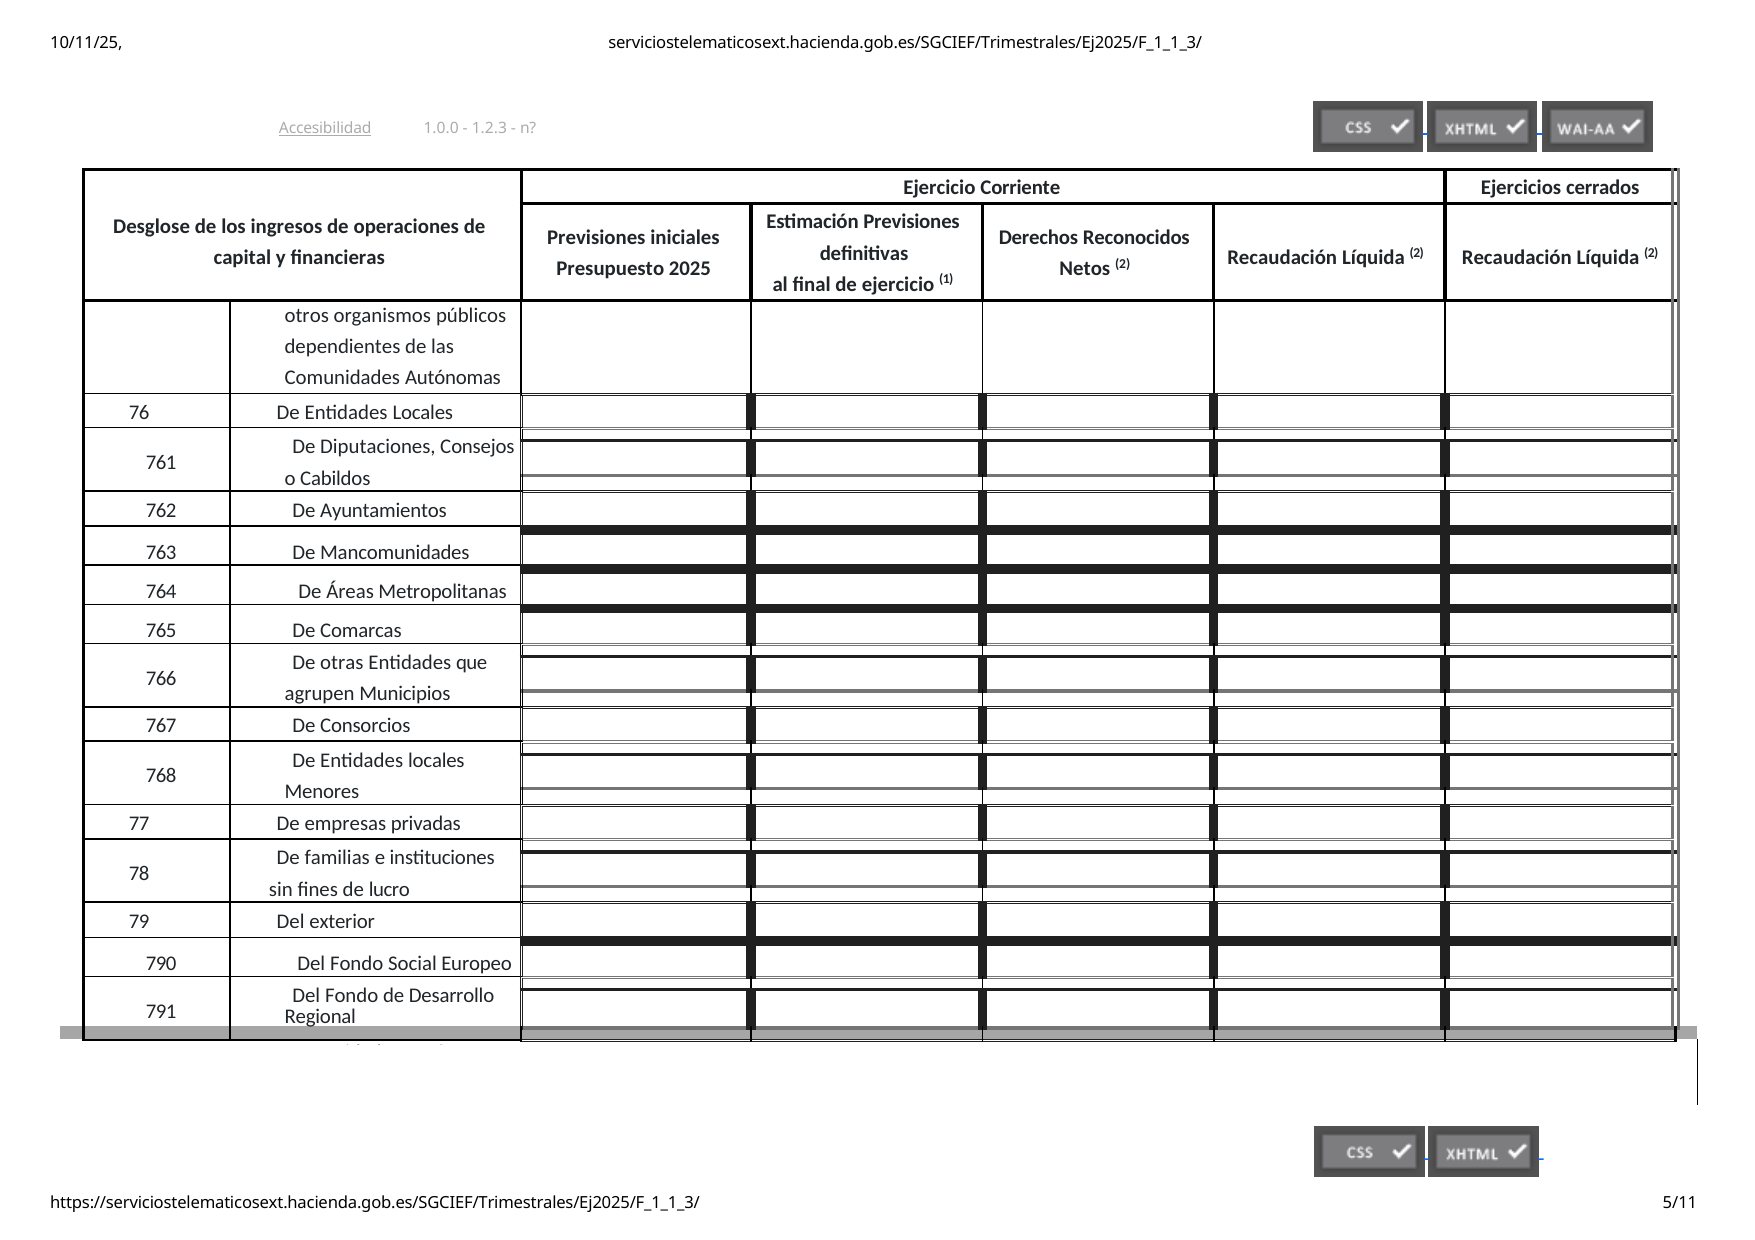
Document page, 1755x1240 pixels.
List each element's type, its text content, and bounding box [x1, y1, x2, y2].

table_cell [523, 756, 746, 787]
table_cell Del Fondo de Desarrollo Regional [231, 977, 520, 1026]
table_cell [1450, 756, 1671, 787]
table_cell 763 [85, 527, 229, 564]
table_cell [523, 854, 746, 884]
table_cell [84, 1041, 230, 1045]
table_cell [1218, 535, 1440, 564]
table_cell De Entidades Locales [231, 394, 520, 427]
table_cell 765 [85, 605, 229, 643]
table_cell [752, 302, 982, 392]
table_cell 76 [85, 394, 229, 427]
table_cell [752, 790, 982, 804]
table_cell [756, 709, 978, 740]
table_cell [523, 693, 750, 706]
table_cell [523, 658, 746, 689]
table_cell [983, 430, 1213, 439]
table_cell [983, 888, 1213, 901]
table_cell [1446, 302, 1671, 392]
table_cell [1446, 646, 1671, 655]
table_cell [523, 477, 750, 490]
table_cell 78 [85, 840, 229, 901]
table_cell [523, 904, 746, 936]
table_cell [85, 1026, 229, 1039]
table_cell [523, 744, 750, 753]
table_cell [1677, 1026, 1697, 1039]
table_cell Previsiones iniciales Presupuesto 2025 [523, 205, 749, 299]
table_cell 790 [85, 938, 229, 976]
table_cell [1215, 302, 1444, 392]
table_header Ejercicios cerrados [1447, 171, 1671, 202]
table_cell [756, 493, 978, 525]
table_header [60, 168, 82, 1026]
table_cell [983, 302, 1213, 392]
table_cell [523, 396, 746, 427]
table_cell [1218, 946, 1440, 976]
table_cell [522, 1030, 750, 1039]
table_cell [1218, 493, 1440, 525]
table_cell Recaudación Líquida (2) [1447, 205, 1671, 299]
table_cell [987, 709, 1209, 740]
table_cell [522, 302, 750, 392]
table_cell [1450, 946, 1671, 976]
table_cell [1215, 841, 1444, 850]
table_cell De Ayuntamientos [231, 492, 520, 525]
table_cell [983, 693, 1213, 706]
table_cell [752, 888, 982, 901]
table_cell 767 [85, 708, 229, 740]
table_cell [756, 854, 978, 884]
table_cell [523, 574, 746, 603]
table_cell [1218, 854, 1440, 884]
table_cell [1446, 1030, 1674, 1039]
table_cell [1446, 888, 1671, 901]
table_cell [752, 477, 982, 490]
table_cell De Consorcios [231, 708, 520, 740]
table_cell [752, 744, 982, 753]
table_cell De Entidades locales Menores [231, 742, 520, 804]
table_cell [987, 493, 1209, 525]
table_cell [1450, 658, 1671, 689]
table_cell [983, 646, 1213, 655]
table_cell [1450, 807, 1671, 838]
table_cell 768 [85, 742, 229, 804]
table_cell Del exterior [231, 903, 520, 936]
table_cell [1215, 477, 1444, 490]
table_cell [756, 904, 978, 936]
table_cell [1450, 535, 1671, 564]
table_cell [85, 302, 229, 392]
table_cell [1446, 841, 1671, 850]
table_cell [756, 807, 978, 838]
table_cell [1215, 646, 1444, 655]
table_cell [523, 646, 750, 655]
table_cell [983, 477, 1213, 490]
table_cell [1450, 854, 1671, 884]
table_cell De empresas privadas [231, 805, 520, 838]
table_cell [1215, 693, 1444, 706]
table_cell Estimación Previsiones definitivas al final de ejercicio (1) [753, 205, 981, 299]
table_cell [523, 535, 746, 564]
table_cell [987, 991, 1209, 1026]
table_cell [987, 904, 1209, 936]
table_cell [752, 841, 982, 850]
table_cell [983, 744, 1213, 753]
table_cell Derechos Reconocidos Netos (2) [984, 205, 1212, 299]
table_cell 77 [85, 805, 229, 838]
table_cell 79 [85, 903, 229, 936]
table_cell [987, 946, 1209, 976]
table_cell [1215, 888, 1444, 901]
table_cell [983, 979, 1213, 988]
table_cell [523, 991, 746, 1026]
table_cell [983, 841, 1213, 850]
table_cell [752, 646, 982, 655]
table_cell [987, 807, 1209, 838]
table_cell [987, 613, 1209, 643]
table_cell [1446, 979, 1671, 988]
table_cell 791 [85, 977, 229, 1026]
table_cell [1218, 442, 1440, 473]
table_cell [752, 1030, 982, 1039]
table_cell [60, 1039, 83, 1045]
table_cell [1450, 991, 1671, 1026]
table_cell [1450, 574, 1671, 603]
table_cell [523, 841, 750, 850]
table_cell [523, 430, 750, 439]
table_cell De Áreas Metropolitanas [231, 566, 520, 603]
table_cell [1215, 1030, 1444, 1039]
table_cell [756, 756, 978, 787]
table_cell [756, 442, 978, 473]
table_cell [1450, 493, 1671, 525]
table_cell [987, 442, 1209, 473]
table_cell [756, 396, 978, 427]
table_cell [523, 442, 746, 473]
table_cell [756, 991, 978, 1026]
table_cell [523, 979, 750, 988]
table_cell Accesibilidad 1.0.0 - 1.2.3 - n? [60, 88, 1696, 140]
table_cell [1218, 991, 1440, 1026]
table_cell [1215, 430, 1444, 439]
table_cell [987, 854, 1209, 884]
table_cell [230, 1041, 521, 1045]
table_cell [1218, 904, 1440, 936]
table_cell [1218, 756, 1440, 787]
table_cell [1218, 396, 1440, 427]
table_cell [987, 396, 1209, 427]
table_cell [523, 493, 746, 525]
table_cell [987, 658, 1209, 689]
table_cell [983, 1030, 1213, 1039]
table_cell De familias e instituciones sin fines de lucro [231, 840, 520, 901]
table_cell [987, 535, 1209, 564]
table_cell [1446, 790, 1671, 804]
table_cell [1218, 658, 1440, 689]
table_cell [1218, 807, 1440, 838]
table_cell 764 [85, 566, 229, 603]
table_header Desglose de los ingresos de operaciones de capital y financieras [85, 171, 520, 299]
table_cell [523, 807, 746, 838]
table_cell [1446, 693, 1671, 706]
table_header [1680, 168, 1697, 1026]
table_cell [523, 613, 746, 643]
table_cell [756, 574, 978, 603]
table_cell [1218, 613, 1440, 643]
table_cell [523, 790, 750, 804]
table_cell [1675, 1039, 1697, 1051]
table_cell [1218, 574, 1440, 603]
table_cell [231, 1026, 520, 1039]
table_cell [1446, 477, 1671, 490]
table_cell [987, 574, 1209, 603]
table_cell Recaudación Líquida (2) [1215, 205, 1443, 299]
table_cell [752, 430, 982, 439]
table_cell [1450, 442, 1671, 473]
table_cell [1446, 744, 1671, 753]
table_cell otros organismos públicos dependientes de las Comunidades Autónomas [231, 302, 520, 392]
table_cell [523, 946, 746, 976]
table_cell [756, 658, 978, 689]
table_cell [1450, 613, 1671, 643]
table_cell [1446, 430, 1671, 439]
table_cell 766 [85, 644, 229, 706]
table_cell [1450, 904, 1671, 936]
table_cell [1450, 709, 1671, 740]
table_header Ejercicio Corriente [523, 171, 1443, 202]
table_cell [756, 946, 978, 976]
table_cell [752, 693, 982, 706]
table_cell [523, 709, 746, 740]
table_cell [1215, 790, 1444, 804]
table_cell [1450, 396, 1671, 427]
table_cell [1218, 709, 1440, 740]
table_cell [523, 888, 750, 901]
table_cell [756, 535, 978, 564]
table_cell De Comarcas [231, 605, 520, 643]
table_cell Del Fondo Social Europeo [231, 938, 520, 976]
table_cell De Diputaciones, Consejos o Cabildos [231, 428, 520, 490]
table_cell De Mancomunidades [231, 527, 520, 564]
table_cell [752, 979, 982, 988]
table_cell De otras Entidades que agrupen Municipios [231, 644, 520, 706]
table_cell 761 [85, 428, 229, 490]
table_cell [1215, 744, 1444, 753]
table_cell [983, 790, 1213, 804]
table_cell [987, 756, 1209, 787]
table_cell 762 [85, 492, 229, 525]
table_cell [60, 1026, 82, 1039]
table_cell [756, 613, 978, 643]
table_cell [1215, 979, 1444, 988]
